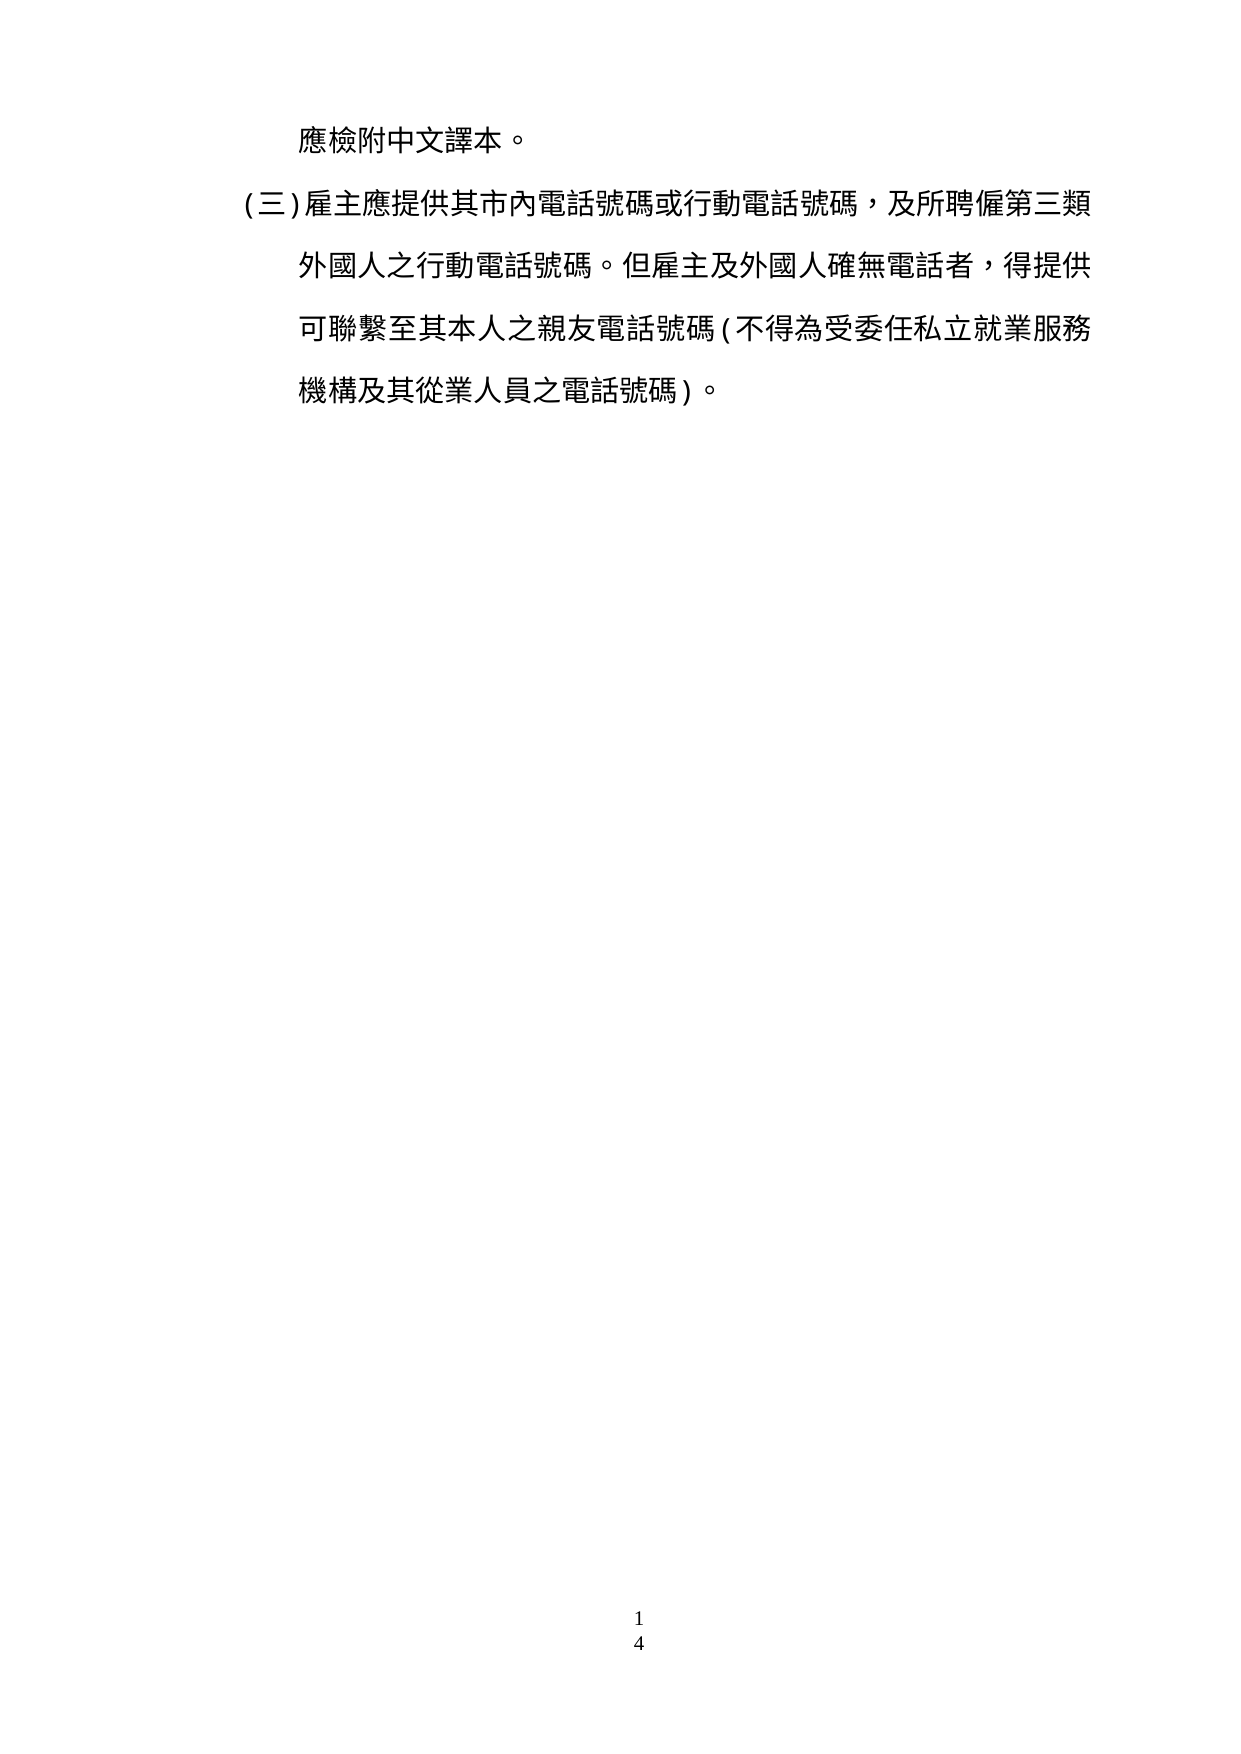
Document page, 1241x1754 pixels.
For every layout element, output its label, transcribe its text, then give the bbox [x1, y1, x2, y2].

text (二)雇主檢附第三類外國人之學歷文件或外國政府核發雇主曾聘僱外國人之證明文件係國外作成者，應經我駐外館處驗證，其學（經）歷證明文件或曾聘僱外國人之證明文件之文字非中文者，應檢附中文譯本。 [240, 97, 1092, 160]
text (三)雇主應提供其市內電話號碼或行動電話號碼，及所聘僱第三類外國人之行動電話號碼。但雇主及外國人確無電話者，得提供可聯繫至其本人之親友電話號碼(不得為受委任私立就業服務機構及其從業人員之電話號碼)。 [240, 160, 1092, 410]
